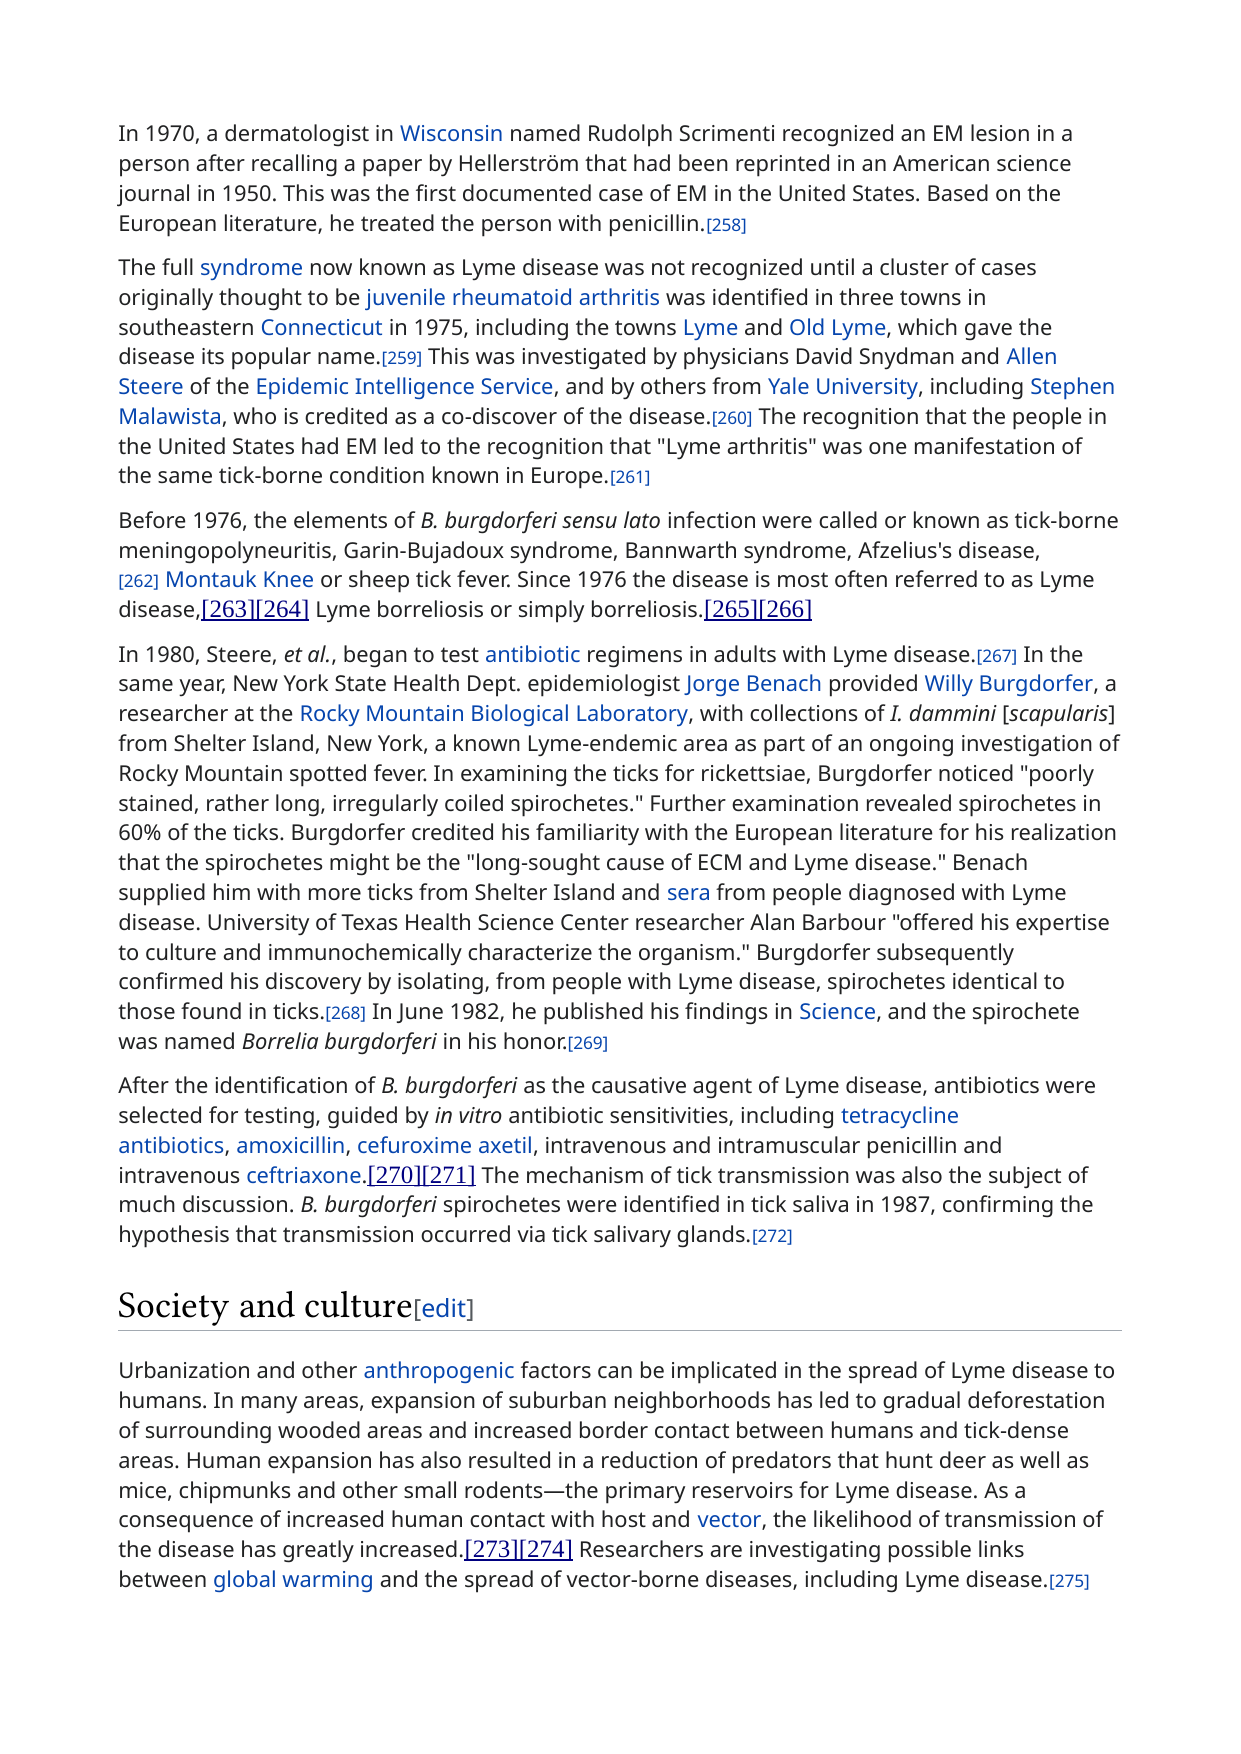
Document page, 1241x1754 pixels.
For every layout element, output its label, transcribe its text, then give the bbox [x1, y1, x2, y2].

text Urbanization and other anthropogenic factors can be implicated in the spread of Lyme disease to humans. In many areas, expansion of suburban neighborhoods has led to gradual deforestation of surrounding wooded areas and increased border contact between humans and tick-dense areas. Human expansion has also resulted in a reduction of predators that hunt deer as well as mice, chipmunks and other small rodents—the primary reservoirs for Lyme disease. As a consequence of increased human contact with host and vector, the likelihood of transmission of the disease has greatly increased.[273][274] Researchers are investigating possible links between global warming and the spread of vector-borne diseases, including Lyme disease.[275] [118, 1355, 1122, 1594]
subtitle Society and culture[edit] [118, 1284, 1122, 1330]
text In 1970, a dermatologist in Wisconsin named Rudolph Scrimenti recognized an EM lesion in a person after recalling a paper by Hellerström that had been reprinted in an American science journal in 1950. This was the first documented case of EM in the United States. Based on the European literature, he treated the person with penicillin.[258] [118, 118, 1122, 237]
text Before 1976, the elements of B. burgdorferi sensu lato infection were called or known as tick-borne meningopolyneuritis, Garin-Bujadoux syndrome, Bannwarth syndrome, Afzelius's disease,[262] Montauk Knee or sheep tick fever. Since 1976 the disease is most often referred to as Lyme disease,[263][264] Lyme borreliosis or simply borreliosis.[265][266] [118, 505, 1122, 624]
text After the identification of B. burgdorferi as the causative agent of Lyme disease, antibiotics were selected for testing, guided by in vitro antibiotic sensitivities, including tetracycline antibiotics, amoxicillin, cefuroxime axetil, intravenous and intramuscular penicillin and intravenous ceftriaxone.[270][271] The mechanism of tick transmission was also the subject of much discussion. B. burgdorferi spirochetes were identified in tick saliva in 1987, confirming the hypothesis that transmission occurred via tick salivary glands.[272] [118, 1070, 1122, 1249]
text The full syndrome now known as Lyme disease was not recognized until a cluster of cases originally thought to be juvenile rheumatoid arthritis was identified in three towns in southeastern Connecticut in 1975, including the towns Lyme and Old Lyme, which gave the disease its popular name.[259] This was investigated by physicians David Snydman and Allen Steere of the Epidemic Intelligence Service, and by others from Yale University, including Stephen Malawista, who is credited as a co-discover of the disease.[260] The recognition that the people in the United States had EM led to the recognition that "Lyme arthritis" was one manifestation of the same tick-borne condition known in Europe.[261] [118, 252, 1122, 490]
text In 1980, Steere, et al., began to test antibiotic regimens in adults with Lyme disease.[267] In the same year, New York State Health Dept. epidemiologist Jorge Benach provided Willy Burgdorfer, a researcher at the Rocky Mountain Biological Laboratory, with collections of I. dammini [scapularis] from Shelter Island, New York, a known Lyme-endemic area as part of an ongoing investigation of Rocky Mountain spotted fever. In examining the ticks for rickettsiae, Burgdorfer noticed "poorly stained, rather long, irregularly coiled spirochetes." Further examination revealed spirochetes in 60% of the ticks. Burgdorfer credited his familiarity with the European literature for his realization that the spirochetes might be the "long-sought cause of ECM and Lyme disease." Benach supplied him with more ticks from Shelter Island and sera from people diagnosed with Lyme disease. University of Texas Health Science Center researcher Alan Barbour "offered his expertise to culture and immunochemically characterize the organism." Burgdorfer subsequently confirmed his discovery by isolating, from people with Lyme disease, spirochetes identical to those found in ticks.[268] In June 1982, he published his findings in Science, and the spirochete was named Borrelia burgdorferi in his honor.[269] [118, 638, 1122, 1056]
